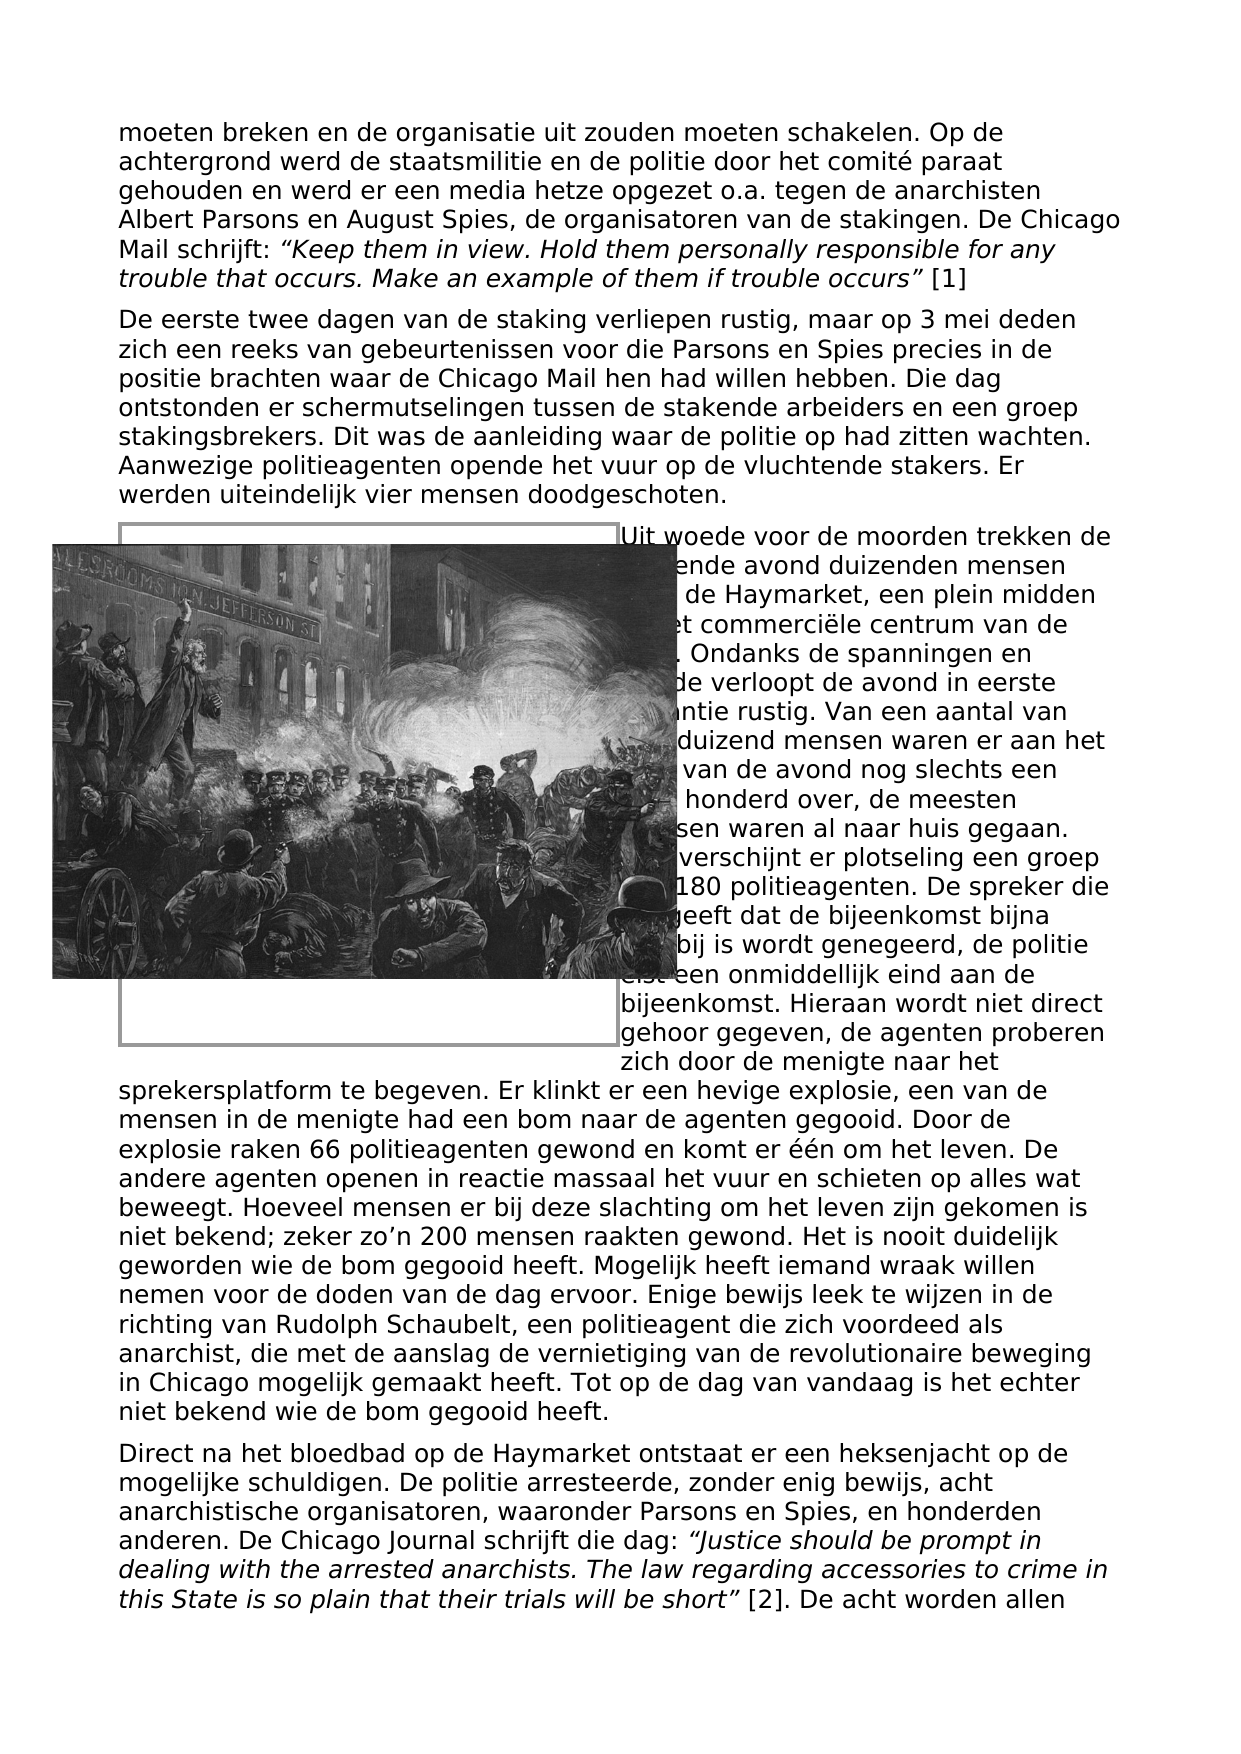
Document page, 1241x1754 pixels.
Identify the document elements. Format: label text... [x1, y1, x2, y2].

text Uit woede voor de moorden trekken de volgende avond duizenden mensen naar de Haymarket, een plein midden in het commerciële centrum van de stad. Ondanks de spanningen en woede verloopt de avond in eerste instantie rustig. Van een aantal van drie duizend mensen waren er aan het eind van de avond nog slechts een paar honderd over, de meesten mensen waren al naar huis gegaan. Dan verschijnt er plotseling een groep van 180 politieagenten. De spreker die aangeeft dat de bijeenkomst bijna voorbij is wordt genegeerd, de politie eist een onmiddellijk eind aan de bijeenkomst. Hieraan wordt niet direct gehoor gegeven, de agenten proberen zich door de menigte naar het sprekersplatform te begeven. Er klinkt er een hevige explosie, een van de mensen in de menigte had een bom naar de agenten gegooid. Door de explosie raken 66 politieagenten gewond en komt er één om het leven. De andere agenten openen in reactie massaal het vuur en schieten op alles wat beweegt. Hoeveel mensen er bij deze slachting om het leven zijn gekomen is niet bekend; zeker zo’n 200 mensen raakten gewond. Het is nooit duidelijk geworden wie de bom gegooid heeft. Mogelijk heeft iemand wraak willen nemen voor de doden van de dag ervoor. Enige bewijs leek te wijzen in de richting van Rudolph Schaubelt, een politieagent die zich voordeed als anarchist, die met de aanslag de vernietiging van de revolutionaire beweging in Chicago mogelijk gemaakt heeft. Tot op de dag van vandaag is het echter niet bekend wie de bom gegooid heeft. [118, 522, 1122, 1426]
text Direct na het bloedbad op de Haymarket ontstaat er een heksenjacht op de mogelijke schuldigen. De politie arresteerde, zonder enig bewijs, acht anarchistische organisatoren, waaronder Parsons en Spies, en honderden anderen. De Chicago Journal schrijft die dag: “Justice should be prompt in dealing with the arrested anarchists. The law regarding accessories to crime in this State is so plain that their trials will be short” [2]. De acht worden allen [118, 1439, 1122, 1614]
table_header [122, 979, 607, 1043]
text De eerste twee dagen van de staking verliepen rustig, maar op 3 mei deden zich een reeks van gebeurtenissen voor die Parsons en Spies precies in de positie brachten waar de Chicago Mail hen had willen hebben. Die dag ontstonden er schermutselingen tussen de stakende arbeiders en een groep stakingsbrekers. Dit was de aanleiding waar de politie op had zitten wachten. Aanwezige politieagenten opende het vuur op de vluchtende stakers. Er werden uiteindelijk vier mensen doodgeschoten. [118, 306, 1122, 510]
table_header [122, 526, 607, 544]
text moeten breken en de organisatie uit zouden moeten schakelen. Op de achtergrond werd de staatsmilitie en de politie door het comité paraat gehouden en werd er een media hetze opgezet o.a. tegen de anarchisten Albert Parsons en August Spies, de organisatoren van de stakingen. De Chicago Mail schrijft: “Keep them in view. Hold them personally responsible for any trouble that occurs. Make an example of them if trouble occurs” [1] [118, 118, 1122, 293]
picture [52, 544, 678, 979]
